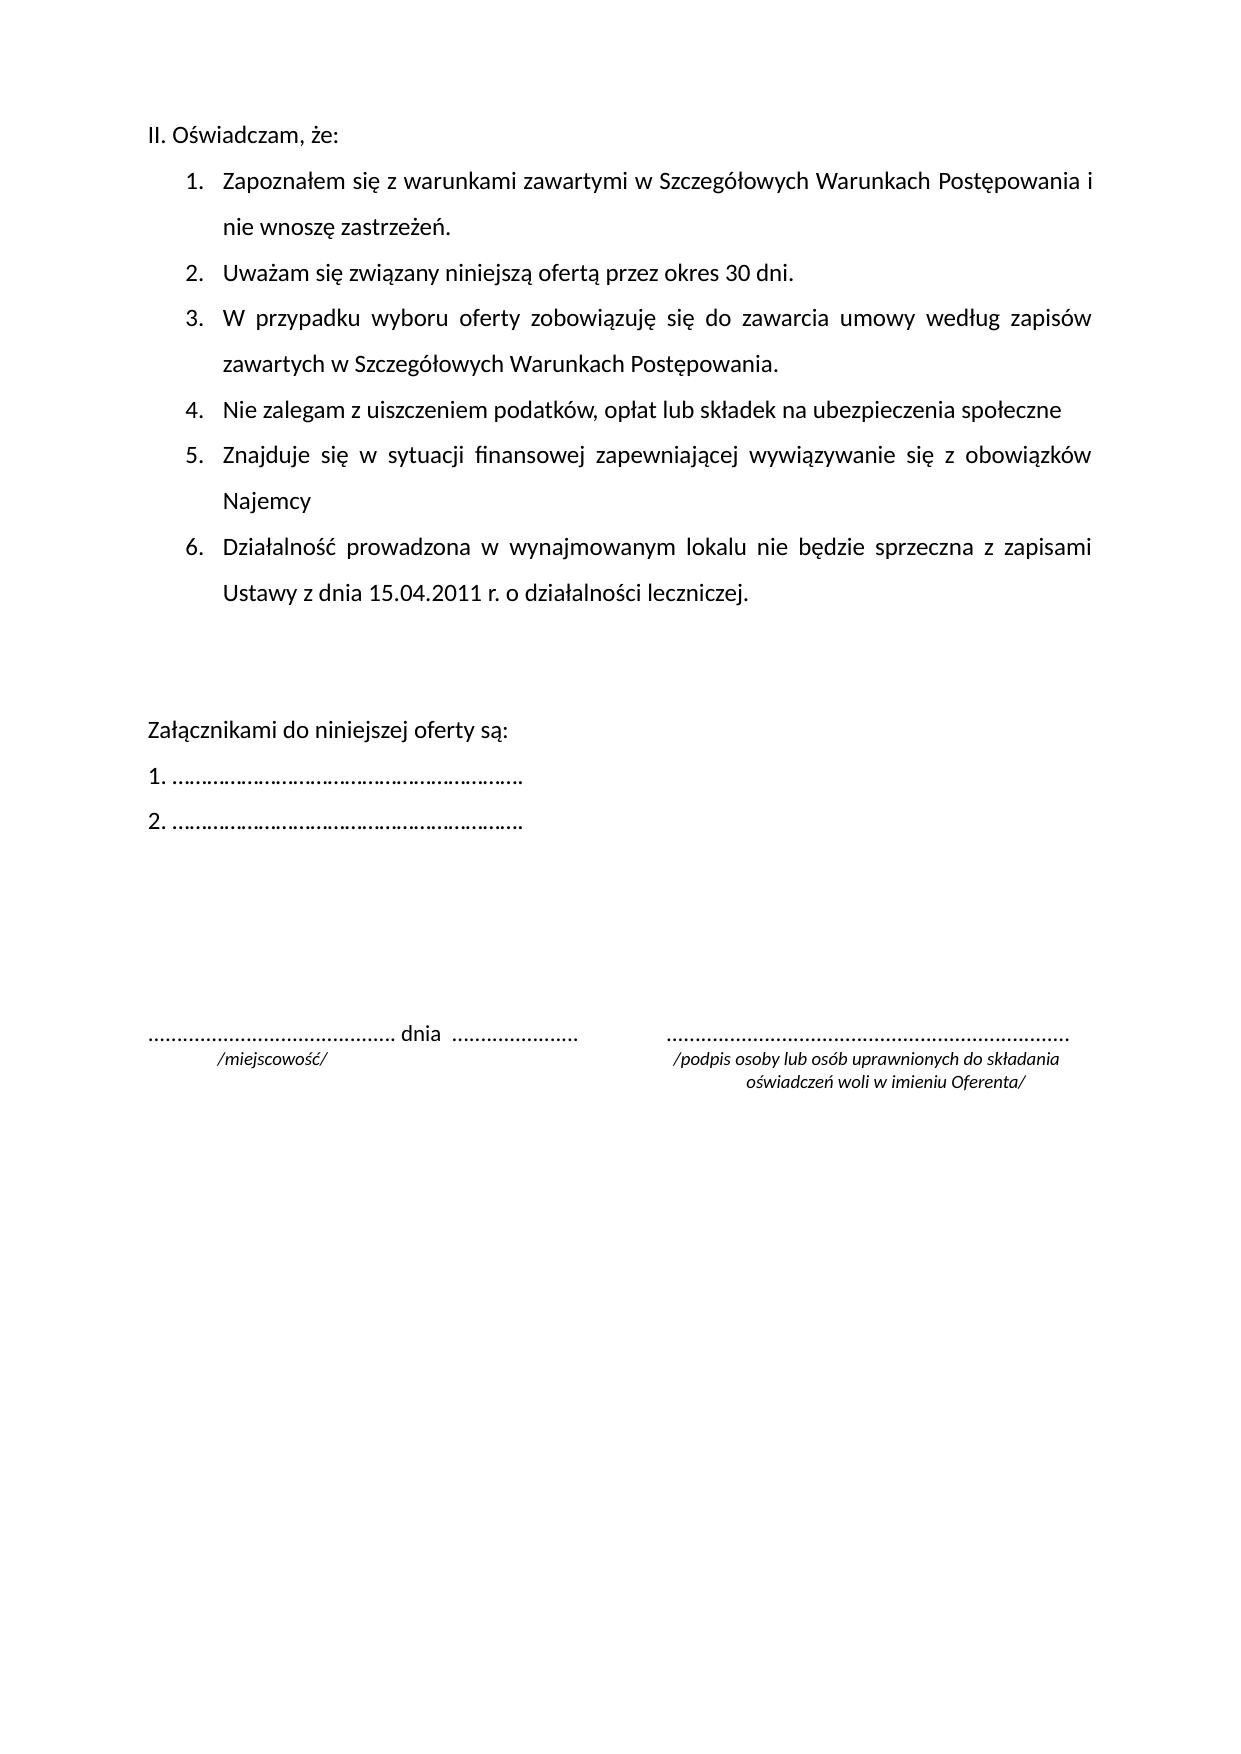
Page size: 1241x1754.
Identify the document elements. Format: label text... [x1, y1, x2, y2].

text /miejscowość/ /podpis osoby lub osób uprawnionych do składania oświadczeń woli w imieniu Oferenta/ [175, 1047, 1093, 1093]
list Działalność prowadzona w wynajmowanym lokalu nie będzie sprzeczna z zapisami Ustawy z dnia 15.04.2011 r. o działalności leczniczej. [185, 531, 1093, 607]
list Znajduje się w sytuacji finansowej zapewniającej wywiązywanie się z obowiązków Najemcy [185, 439, 1093, 516]
list Nie zalegam z uiszczeniem podatków, opłat lub składek na ubezpieczenia społeczne [185, 394, 1093, 424]
text II. Oświadczam, że: [148, 119, 1093, 150]
list Zapoznałem się z warunkami zawartymi w Szczegółowych Warunkach Postępowania i nie wnoszę zastrzeżeń. [185, 165, 1093, 241]
text ........................................... dnia ...................... ...................................................................... [148, 1019, 1093, 1047]
text 1. ……………………………………………………. [148, 760, 1093, 790]
list Uważam się związany niniejszą ofertą przez okres 30 dni. [185, 257, 1093, 287]
list W przypadku wyboru oferty zobowiązuję się do zawarcia umowy według zapisów zawartych w Szczegółowych Warunkach Postępowania. [185, 302, 1093, 379]
text 2. ……………………………………………………. [148, 806, 1093, 836]
text Załącznikami do niniejszej oferty są: [148, 714, 1093, 744]
